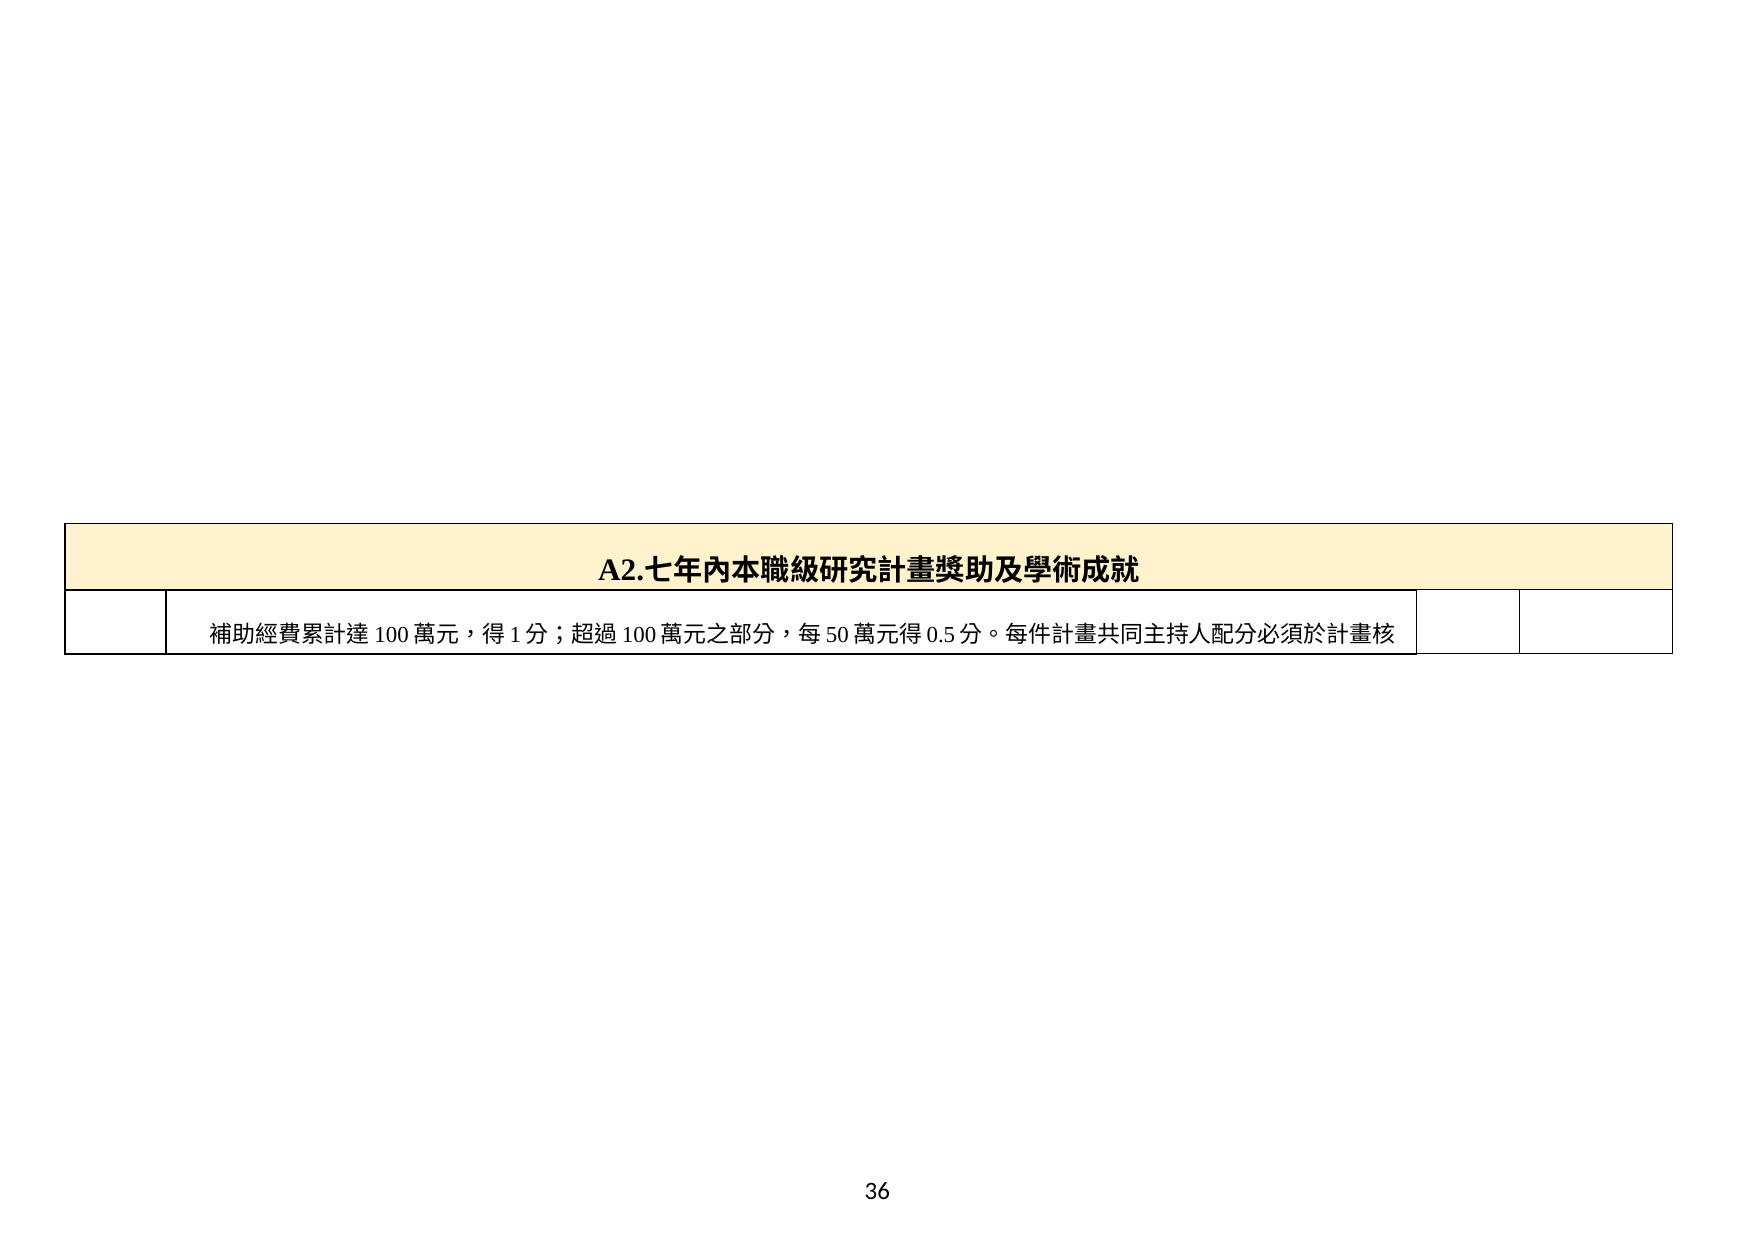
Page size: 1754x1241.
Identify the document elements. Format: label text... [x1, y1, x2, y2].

table_cell [1417, 590, 1519, 653]
table_cell [1520, 590, 1672, 653]
table_cell 補助經費累計達100萬元，得1分；超過100萬元之部分，每50萬元得0.5分。每件計畫共同主持人配分必須於計畫核 [167, 591, 1416, 653]
table_header A2.七年內本職級研究計畫獎助及學術成就 [66, 524, 1672, 589]
table_cell [66, 591, 165, 653]
